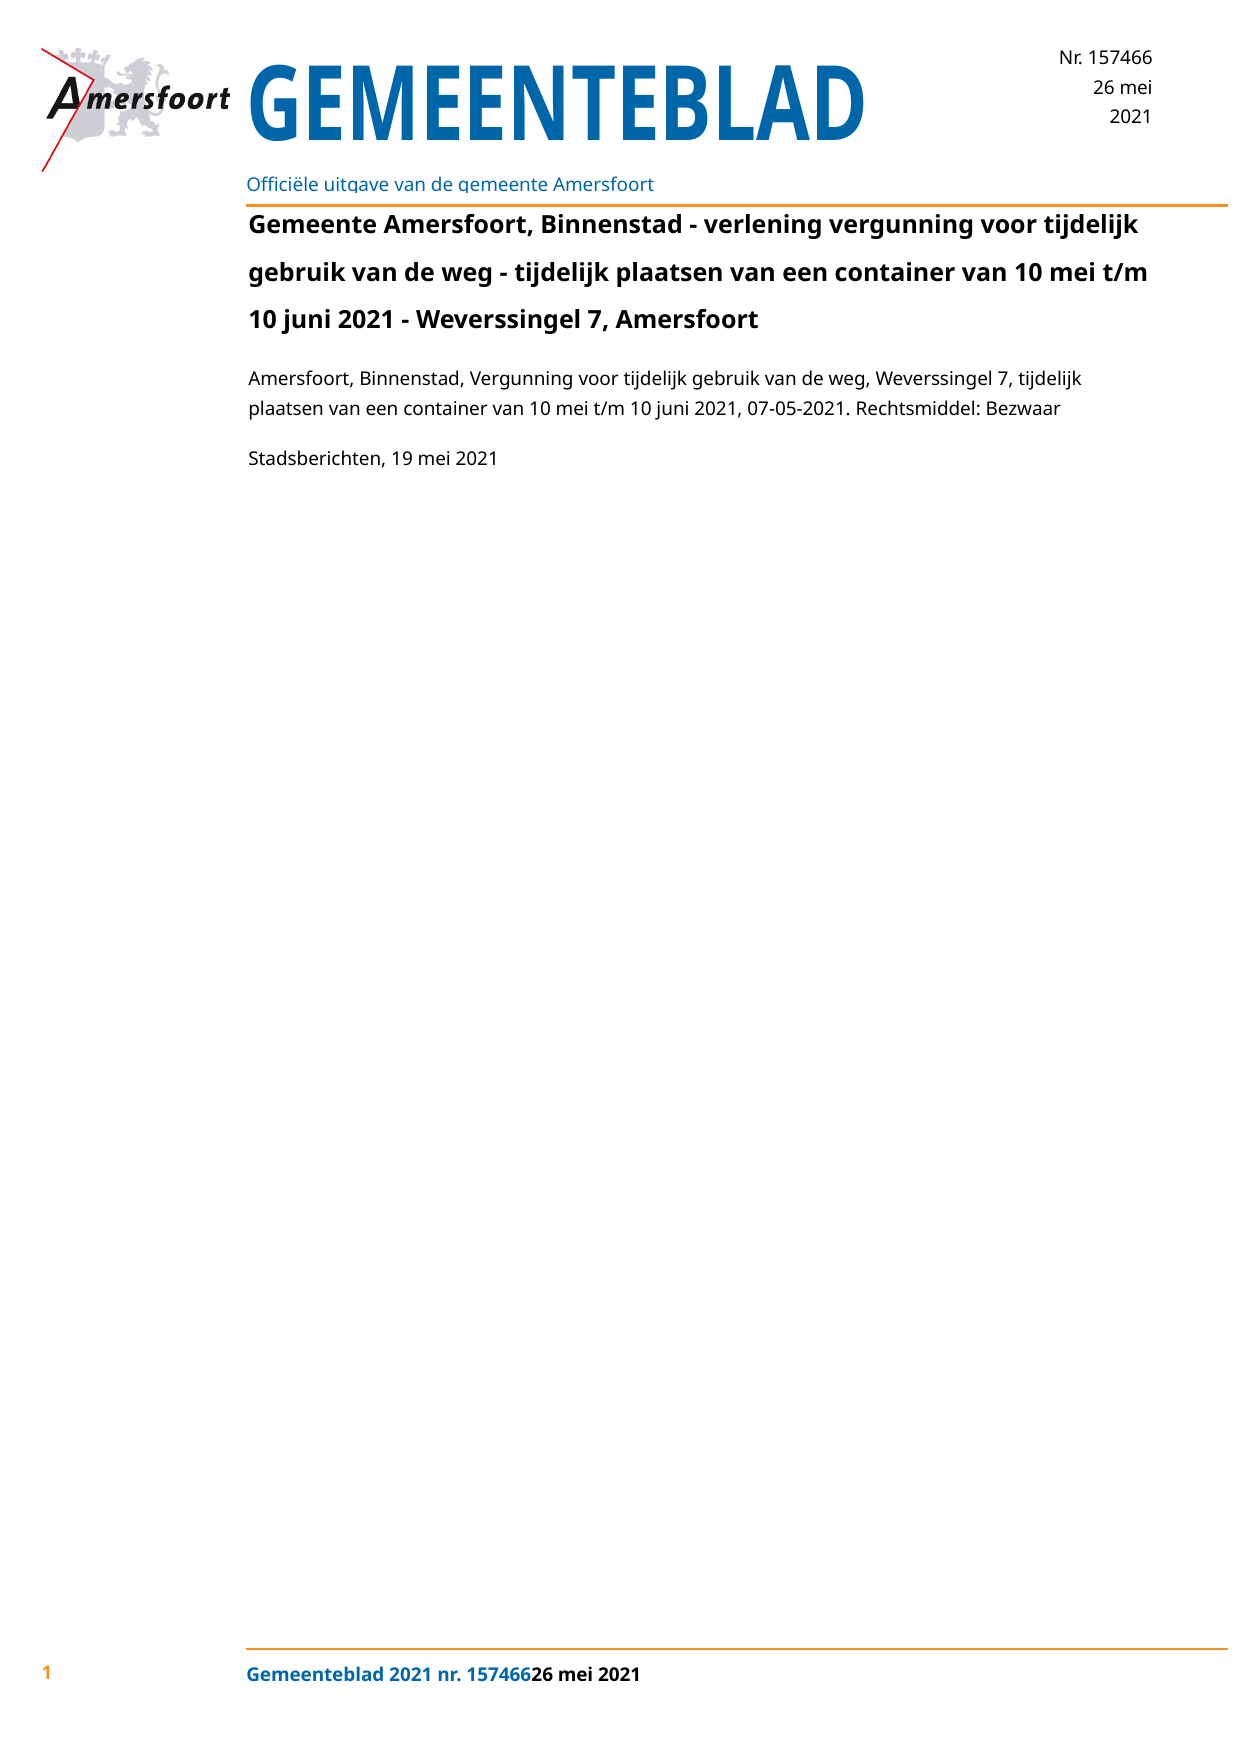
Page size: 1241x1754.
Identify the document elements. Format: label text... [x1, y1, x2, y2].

picture [41, 47, 231, 172]
text Stadsberichten, 19 mei 2021 [248, 446, 1152, 471]
text Amersfoort, Binnenstad, Vergunning voor tijdelijk gebruik van de weg, Weverssingel 7, tijdelijk plaatsen van een container van 10 mei t/m 10 juni 2021, 07-05-2021. Rechtsmiddel: Bezwaar [248, 366, 1152, 421]
text Gemeente Amersfoort, Binnenstad - verlening vergunning voor tijdelijk gebruik van de weg - tijdelijk plaatsen van een container van 10 mei t/m 10 juni 2021 - Weverssingel 7, Amersfoort [248, 207, 1152, 336]
